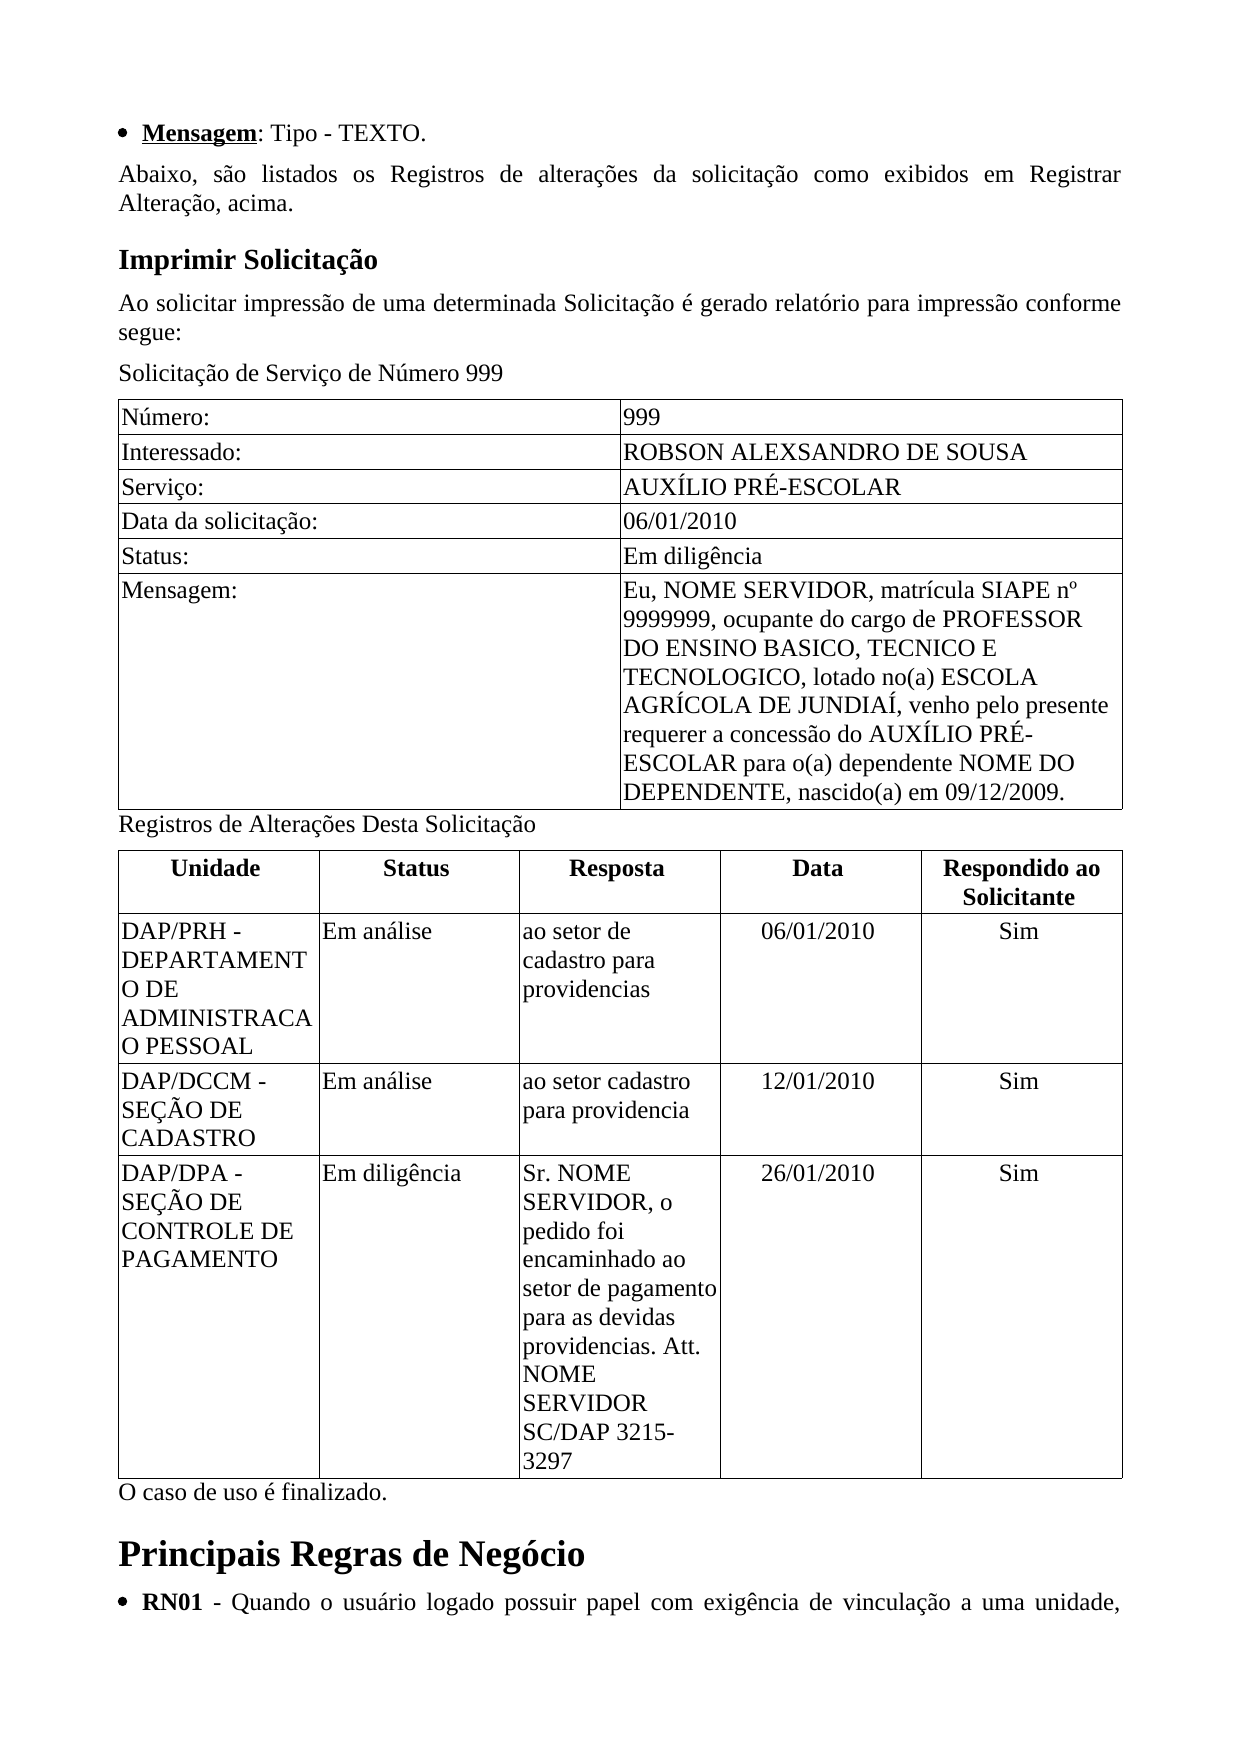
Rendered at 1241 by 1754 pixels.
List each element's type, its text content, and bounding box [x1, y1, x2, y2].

table_cell ao setor cadastro para providencia [520, 1064, 720, 1155]
table_header Data [721, 851, 921, 913]
table_cell ao setor de cadastro para providencias [520, 914, 720, 1063]
table_header Respondido ao Solicitante [922, 851, 1122, 913]
table_cell Em análise [320, 914, 519, 1063]
table_header 999 [621, 400, 1122, 434]
table_cell Eu, NOME SERVIDOR, matrícula SIAPE nº 9999999, ocupante do cargo de PROFESSOR DO ENSINO BASICO, TECNICO E TECNOLOGICO, lotado no(a) ESCOLA AGRÍCOLA DE JUNDIAÍ, venho pelo presente requerer a concessão do AUXÍLIO PRÉ-ESCOLAR para o(a) dependente NOME DO DEPENDENTE, nascido(a) em 09/12/2009. [621, 574, 1122, 808]
text Solicitação de Serviço de Número 999 [118, 358, 1122, 387]
table_cell Interessado: [119, 435, 620, 468]
table_cell DAP/PRH - DEPARTAMENTO DE ADMINISTRACAO PESSOAL [119, 914, 319, 1063]
table_cell Sim [922, 1064, 1122, 1155]
table_cell DAP/DPA - SEÇÃO DE CONTROLE DE PAGAMENTO [119, 1156, 319, 1477]
table_cell Sim [922, 1156, 1122, 1477]
subtitle Principais Regras de Negócio [118, 1531, 1122, 1574]
table_cell Em diligência [621, 539, 1122, 573]
text Registros de Alterações Desta Solicitação [118, 810, 1122, 837]
table_header Status [320, 851, 519, 913]
table_cell 12/01/2010 [721, 1064, 921, 1155]
list RN01 - Quando o usuário logado possuir papel com exigência de vinculação a uma unidade, [118, 1587, 1122, 1616]
table_header Número: [119, 400, 620, 434]
table_cell 06/01/2010 [721, 914, 921, 1063]
text Abaixo, são listados os Registros de alterações da solicitação como exibidos em Registrar Alteração, acima. [118, 159, 1122, 217]
table_cell ROBSON ALEXSANDRO DE SOUSA [621, 435, 1122, 468]
table_cell Data da solicitação: [119, 504, 620, 538]
table_cell 26/01/2010 [721, 1156, 921, 1477]
table_cell Em diligência [320, 1156, 519, 1477]
subtitle Imprimir Solicitação [118, 242, 1122, 275]
table_cell Em análise [320, 1064, 519, 1155]
table_header Resposta [520, 851, 720, 913]
table_cell Sim [922, 914, 1122, 1063]
table_cell Serviço: [119, 470, 620, 503]
table_cell DAP/DCCM - SEÇÃO DE CADASTRO [119, 1064, 319, 1155]
table_cell Sr. NOME SERVIDOR, o pedido foi encaminhado ao setor de pagamento para as devidas providencias. Att. NOME SERVIDOR SC/DAP 3215-3297 [520, 1156, 720, 1477]
table_cell Status: [119, 539, 620, 573]
table_cell Mensagem: [119, 574, 620, 808]
table_cell 06/01/2010 [621, 504, 1122, 538]
list Mensagem: Tipo - TEXTO. [118, 118, 1122, 147]
text O caso de uso é finalizado. [118, 1479, 1122, 1506]
table_header Unidade [119, 851, 319, 913]
text Ao solicitar impressão de uma determinada Solicitação é gerado relatório para impressão conforme segue: [118, 288, 1122, 345]
table_cell AUXÍLIO PRÉ-ESCOLAR [621, 470, 1122, 503]
